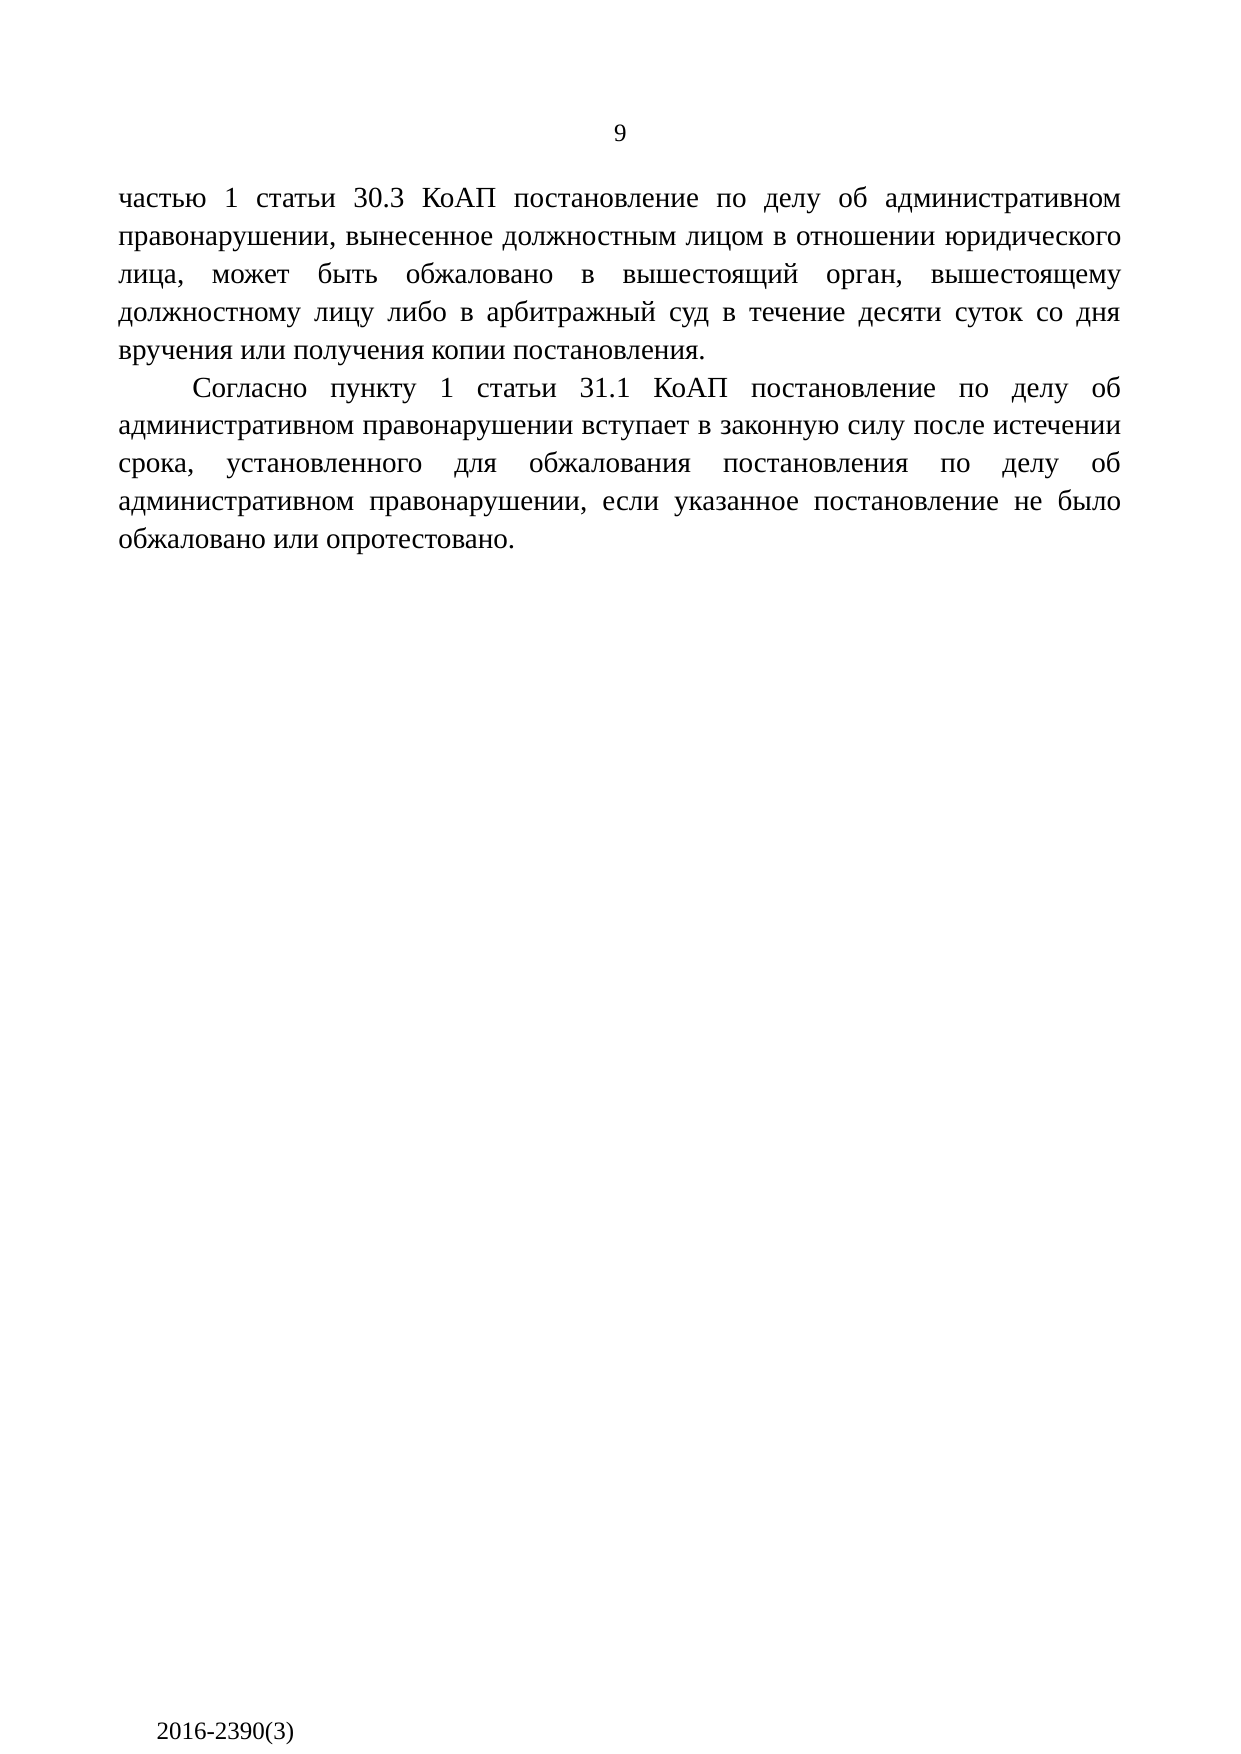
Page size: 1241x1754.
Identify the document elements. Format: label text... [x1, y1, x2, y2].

text частью 1 статьи 30.3 КоАП постановление по делу об административном правонарушении, вынесенное должностным лицом в отношении юридического лица, может быть обжаловано в вышестоящий орган, вышестоящему должностному лицу либо в арбитражный суд в течение десяти суток со дня вручения или получения копии постановления. [118, 176, 1122, 365]
text Согласно пункту 1 статьи 31.1 КоАП постановление по делу об административном правонарушении вступает в законную силу после истечении срока, установленного для обжалования постановления по делу об административном правонарушении, если указанное постановление не было обжаловано или опротестовано. [118, 365, 1122, 554]
